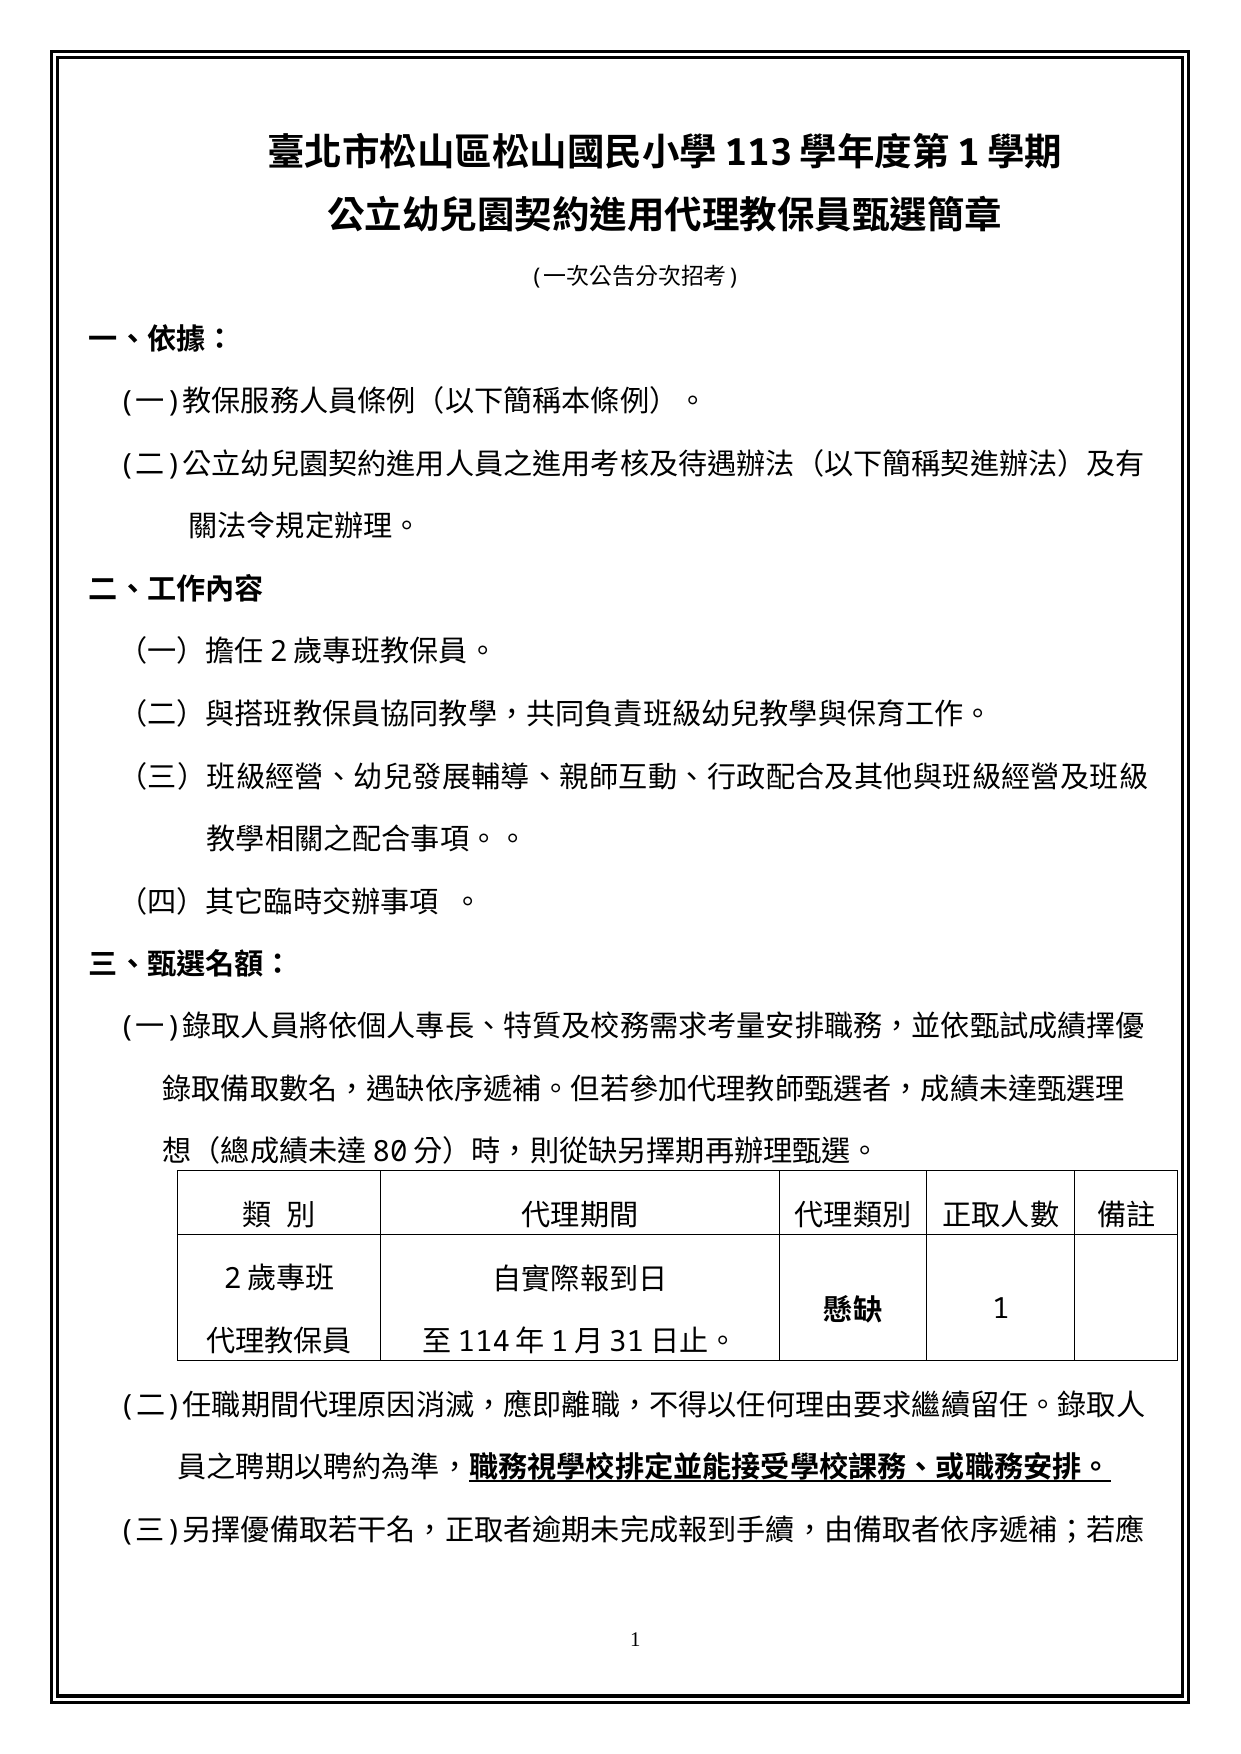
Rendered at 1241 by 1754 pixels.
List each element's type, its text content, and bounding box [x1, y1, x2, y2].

text 一、依據： [89, 295, 1152, 358]
text (二)公立幼兒園契約進用人員之進用考核及待遇辦法（以下簡稱契進辦法）及有 [118, 420, 1152, 483]
subtitle 臺北市松山區松山國民小學113學年度第1學期 [118, 108, 1181, 170]
text （一）擔任2歲專班教保員。 [114, 608, 1152, 670]
text (三)另擇優備取若干名，正取者逾期未完成報到手續，由備取者依序遞補；若應 [118, 1486, 1152, 1548]
text (二)任職期間代理原因消滅，應即離職，不得以任何理由要求繼續留任。錄取人員之聘期以聘約為準，職務視學校排定並能接受學校課務、或職務安排。 [118, 1361, 1152, 1486]
table_header 代理期間 [381, 1171, 779, 1234]
text （四）其它臨時交辦事項 。 [114, 858, 1152, 920]
subtitle 公立幼兒園契約進用代理教保員甄選簡章 [118, 170, 1181, 233]
text (一次公告分次招考) [118, 233, 1152, 295]
text (一)錄取人員將依個人專長、特質及校務需求考量安排職務，並依甄試成績擇優錄取備取數名，遇缺依序遞補。但若參加代理教師甄選者，成績未達甄選理想（總成績未達80分）時，則從缺另擇期再辦理甄選。 [118, 983, 1152, 1170]
table_cell [1075, 1235, 1177, 1360]
text 三、甄選名額： [89, 920, 1152, 983]
table_header 類 別 [178, 1171, 380, 1234]
text （二）與搭班教保員協同教學，共同負責班級幼兒教學與保育工作。 [114, 670, 1152, 733]
table_cell 2歲專班 代理教保員 [178, 1235, 380, 1360]
text (一)教保服務人員條例（以下簡稱本條例）。 [118, 358, 1152, 420]
table_header 正取人數 [927, 1171, 1074, 1234]
table_cell 懸缺 [780, 1235, 926, 1360]
text （三）班級經營、幼兒發展輔導、親師互動、行政配合及其他與班級經營及班級教學相關之配合事項。。 [118, 733, 1152, 858]
table_header 備註 [1075, 1171, 1177, 1234]
table_cell 自實際報到日 至114年1月31日止。 [381, 1235, 779, 1360]
text 關法令規定辦理。 [118, 483, 1152, 545]
subtitle [1190, 170, 1211, 233]
table_header 代理類別 [780, 1171, 926, 1234]
table_cell 1 [927, 1235, 1074, 1360]
subtitle [1190, 108, 1211, 170]
text 二、工作內容 [89, 545, 1152, 608]
